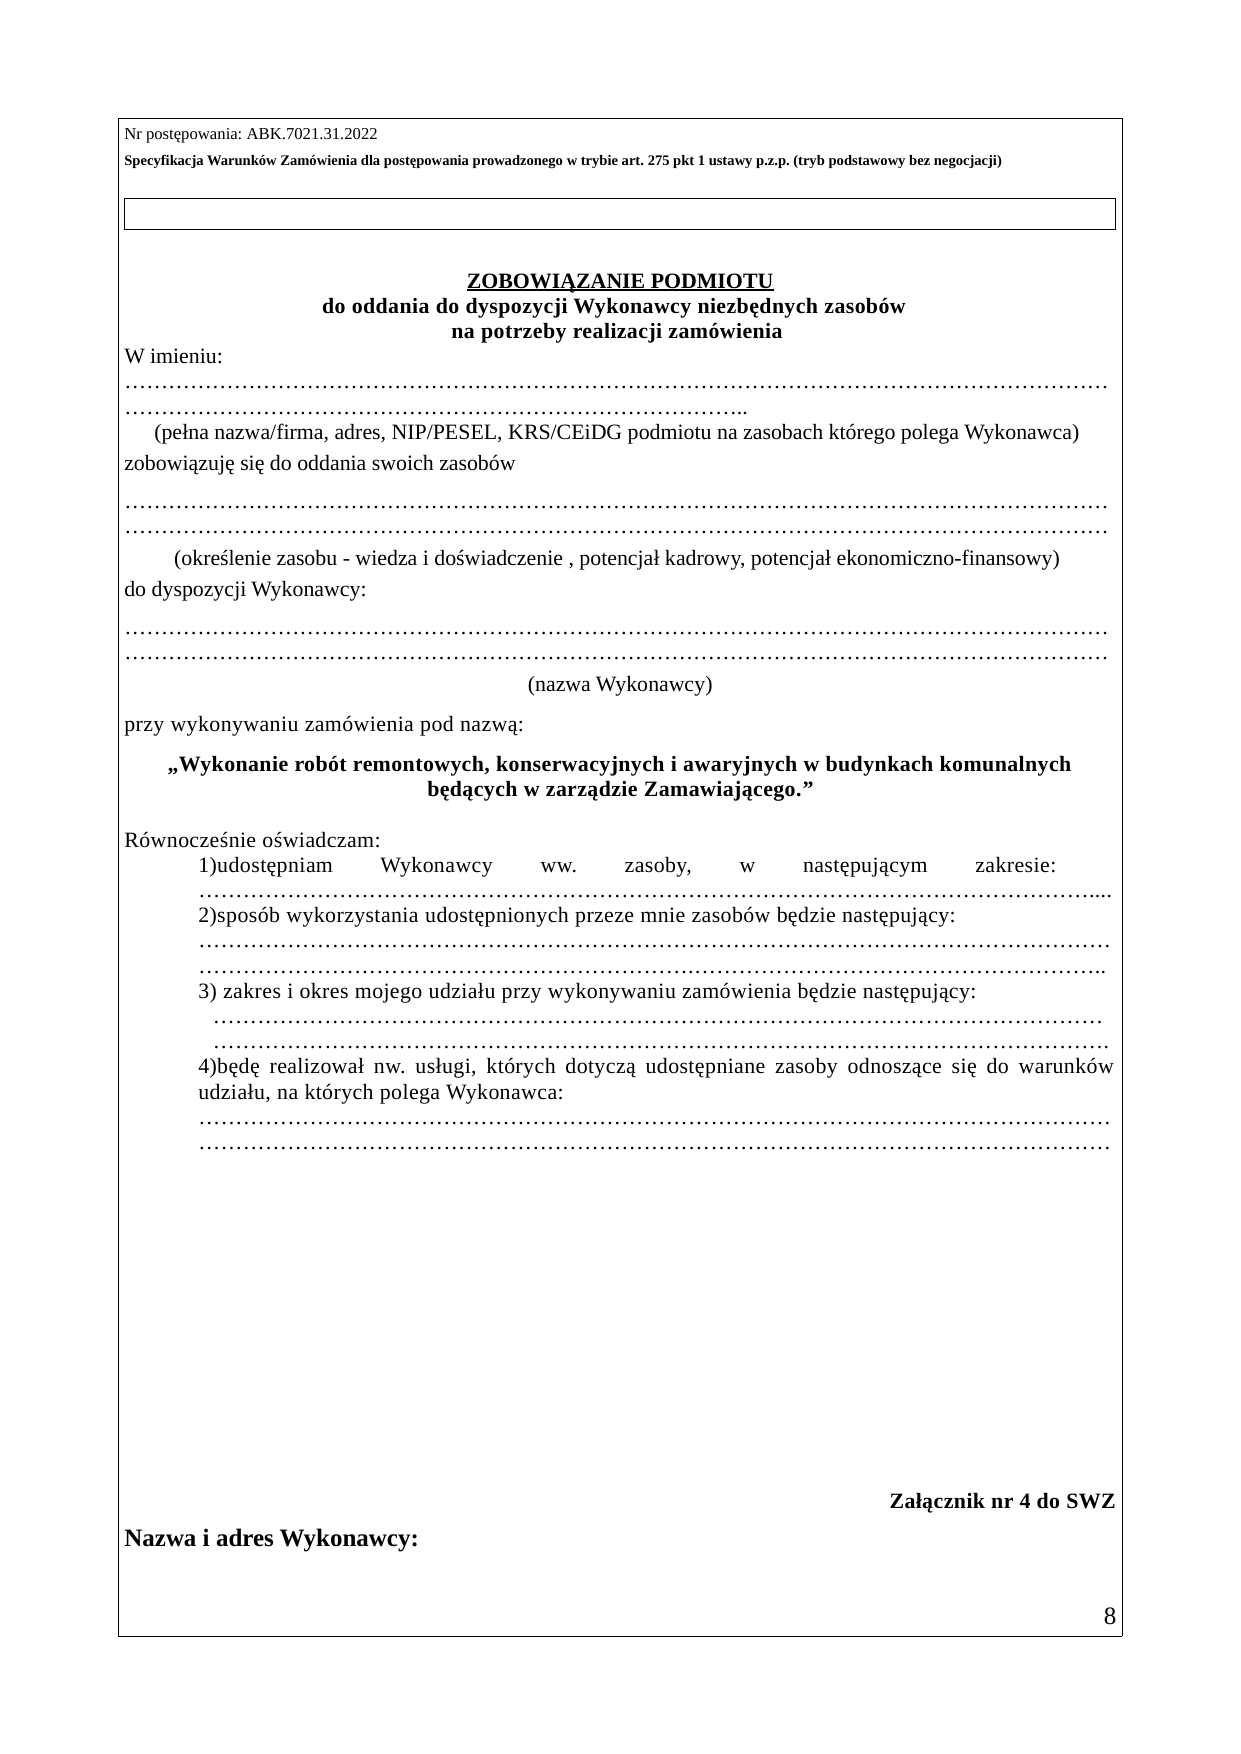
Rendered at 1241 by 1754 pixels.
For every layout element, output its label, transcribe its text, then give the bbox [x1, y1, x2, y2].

text Załącznik nr 4 do SWZ [124, 1488, 1116, 1513]
text na potrzeby realizacji zamówienia [124, 318, 1110, 343]
text Nazwa i adres Wykonawcy: [124, 1523, 1116, 1552]
text 1)udostępniam Wykonawcy ww. zasoby, w następującym zakresie: …………………………………………………………………………………………………………....2)sposób wykorzystania udostępnionych przeze mnie zasobów będzie następujący: [198, 852, 1116, 927]
text W imieniu: [124, 343, 1110, 368]
text (nazwa Wykonawcy) [124, 671, 1116, 696]
text (pełna nazwa/firma, adres, NIP/PESEL, KRS/CEiDG podmiotu na zasobach którego polega Wykonawca) [124, 419, 1110, 444]
text do oddania do dyspozycji Wykonawcy niezbędnych zasobów [124, 293, 1110, 318]
text ………………………………………………………………………………………………………………………………………………………………………………………………….. [124, 368, 1110, 419]
text zobowiązuję się do oddania swoich zasobów [124, 450, 1110, 476]
text ………………………………………………………………………………………………………………………………………………………………………………………………………………………… [198, 1104, 1116, 1154]
text przy wykonywaniu zamówienia pod nazwą: [124, 711, 1116, 736]
text „Wykonanie robót remontowych, konserwacyjnych i awaryjnych w budynkach komunalnych będących w zarządzie Zamawiającego.” [124, 751, 1116, 801]
text 3) zakres i okres mojego udziału przy wykonywaniu zamówienia będzie następujący: [198, 978, 1116, 1003]
text do dyspozycji Wykonawcy: [124, 576, 1110, 601]
text Równocześnie oświadczam: [124, 827, 1116, 852]
text 4)będę realizował nw. usługi, których dotyczą udostępniane zasoby odnoszące się do warunków udziału, na których polega Wykonawca: [198, 1053, 1116, 1104]
text (określenie zasobu - wiedza i doświadczenie , potencjał kadrowy, potencjał ekonomiczno-finansowy) [124, 545, 1110, 570]
text ……………………………………………………………………………………………………………………………………………………………………….……………………………………………….. [198, 927, 1116, 978]
text ……………………………………………………………………………………………………………………………………………………………………………………………………………………………………………… [124, 488, 1110, 538]
text ……………………………………………………………………………………………………………………………………………………………………………………………………………………………………………… [124, 614, 1110, 664]
text ……………………………………………………………………………………………………………………………………………………………………………………………………………………. [213, 1003, 1116, 1053]
text ZOBOWIĄZANIE PODMIOTU [124, 268, 1116, 293]
